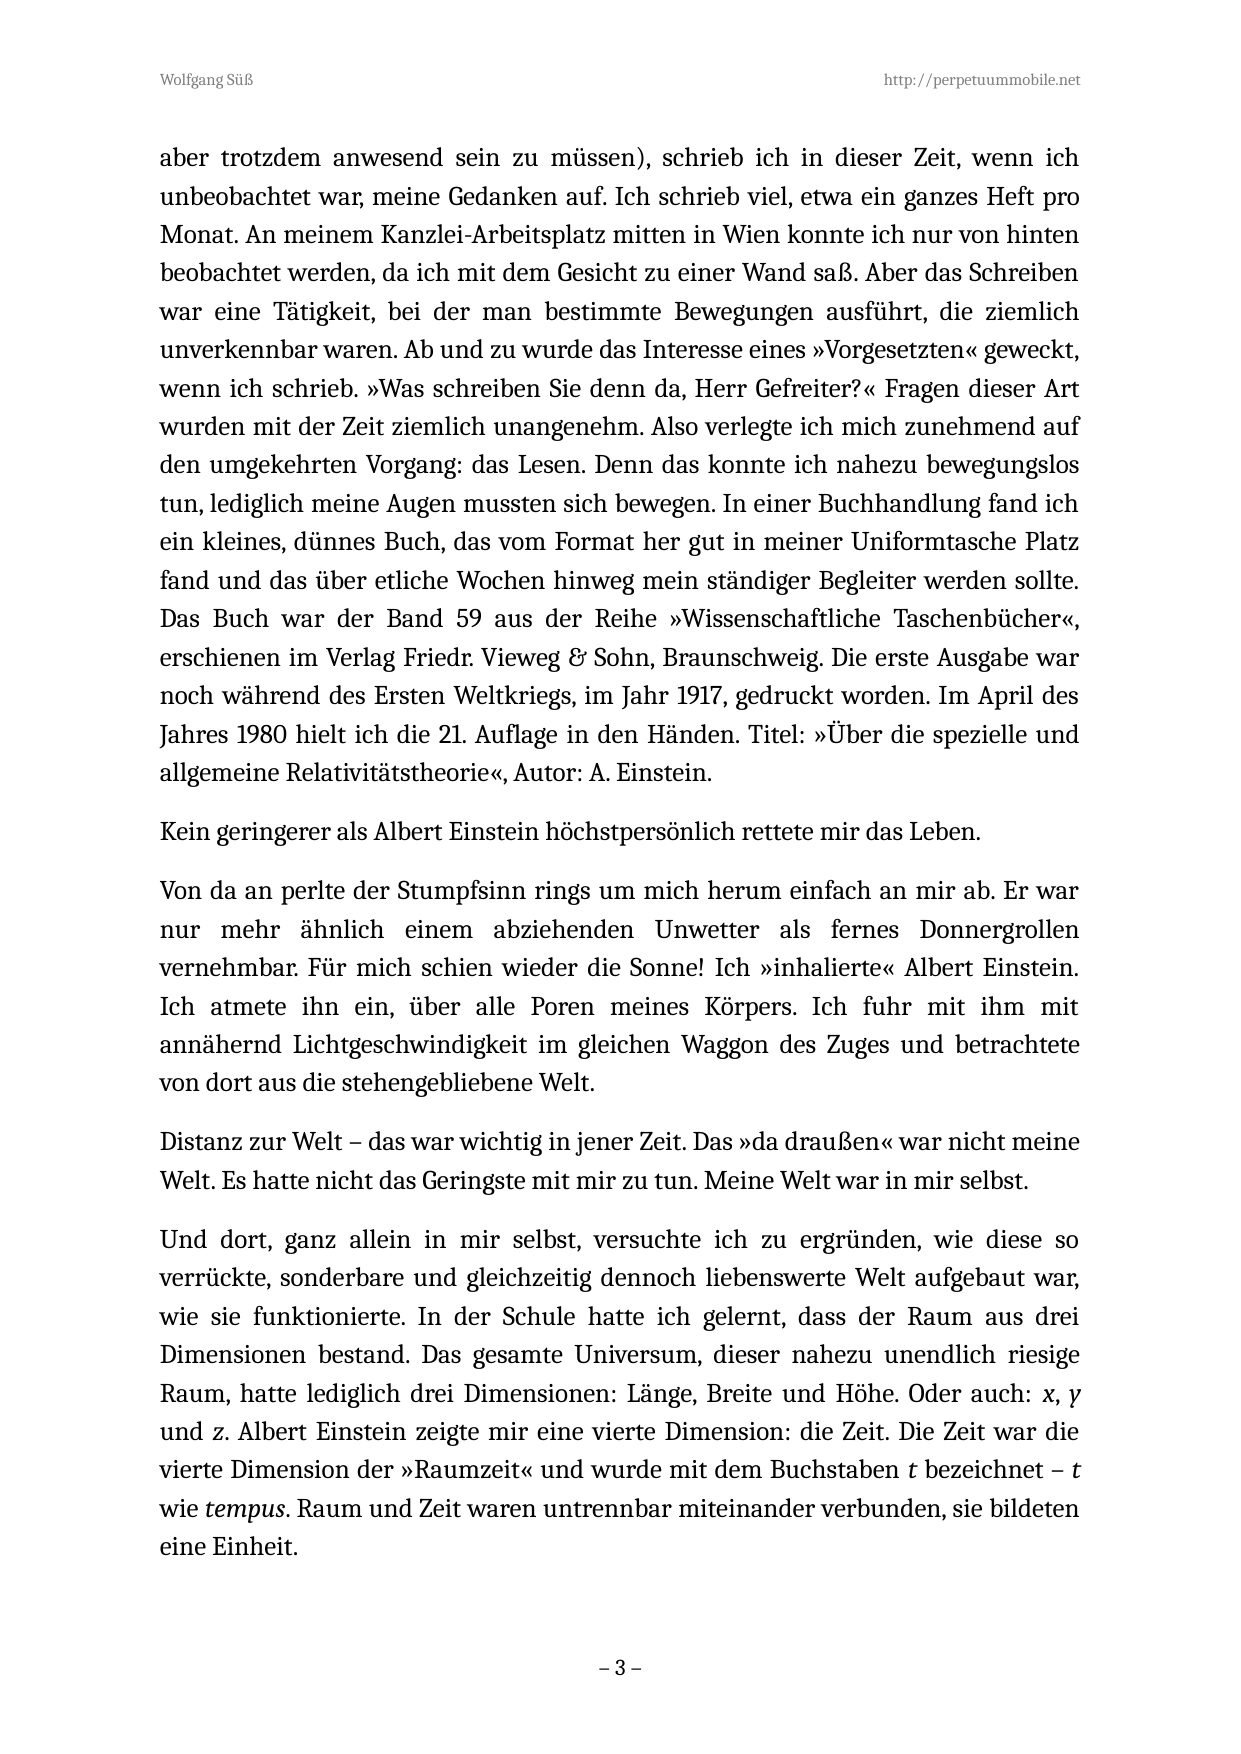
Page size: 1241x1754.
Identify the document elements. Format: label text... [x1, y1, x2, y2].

text Von da an perlte der Stumpfsinn rings um mich herum einfach an mir ab. Er war nur mehr ähnlich einem abziehenden Unwetter als fernes Donnergrollen vernehmbar. Für mich schien wieder die Sonne! Ich »inhalierte« Albert Einstein. Ich atmete ihn ein, über alle Poren meines Körpers. Ich fuhr mit ihm mit annähernd Lichtgeschwindigkeit im gleichen Waggon des Zuges und betrachtete von dort aus die stehengebliebene Welt. [159, 869, 1081, 1099]
text aber trotzdem anwesend sein zu müssen), schrieb ich in dieser Zeit, wenn ich unbeobachtet war, meine Gedanken auf. Ich schrieb viel, etwa ein ganzes Heft pro Monat. An meinem Kanzlei-Arbeitsplatz mitten in Wien konnte ich nur von hinten beobachtet werden, da ich mit dem Gesicht zu einer Wand saß. Aber das Schreiben war eine Tätigkeit, bei der man bestimmte Bewegungen ausführt, die ziemlich unverkennbar waren. Ab und zu wurde das Interesse eines »Vorgesetzten« geweckt, wenn ich schrieb. »Was schreiben Sie denn da, Herr Gefreiter?« Fragen dieser Art wurden mit der Zeit ziemlich unangenehm. Also verlegte ich mich zunehmend auf den umgekehrten Vorgang: das Lesen. Denn das konnte ich nahezu bewegungslos tun, lediglich meine Augen mussten sich bewegen. In einer Buchhandlung fand ich ein kleines, dünnes Buch, das vom Format her gut in meiner Uniformtasche Platz fand und das über etliche Wochen hinweg mein ständiger Begleiter werden sollte. Das Buch war der Band 59 aus der Reihe »Wissenschaftliche Taschenbücher«, erschienen im Verlag Friedr. Vieweg & Sohn, Braunschweig. Die erste Ausgabe war noch während des Ersten Weltkriegs, im Jahr 1917, gedruckt worden. Im April des Jahres 1980 hielt ich die 21. Auflage in den Händen. Titel: »Über die spezielle und allgemeine Relativitätstheorie«, Autor: A. Einstein. [159, 136, 1081, 789]
text Distanz zur Welt – das war wichtig in jener Zeit. Das »da draußen« war nicht meine Welt. Es hatte nicht das Geringste mit mir zu tun. Meine Welt war in mir selbst. [159, 1120, 1081, 1197]
text Und dort, ganz allein in mir selbst, versuchte ich zu ergründen, wie diese so verrückte, sonderbare und gleichzeitig dennoch liebenswerte Welt aufgebaut war, wie sie funktionierte. In der Schule hatte ich gelernt, dass der Raum aus drei Dimensionen bestand. Das gesamte Universum, dieser nahezu unendlich riesige Raum, hatte lediglich drei Dimensionen: Länge, Breite und Höhe. Oder auch: x, y und z. Albert Einstein zeigte mir eine vierte Dimension: die Zeit. Die Zeit war die vierte Dimension der »Raumzeit« und wurde mit dem Buchstaben t bezeichnet – t wie tempus. Raum und Zeit waren untrennbar miteinander verbunden, sie bildeten eine Einheit. [159, 1218, 1081, 1563]
text Kein geringerer als Albert Einstein höchstpersönlich rettete mir das Leben. [159, 810, 1081, 848]
